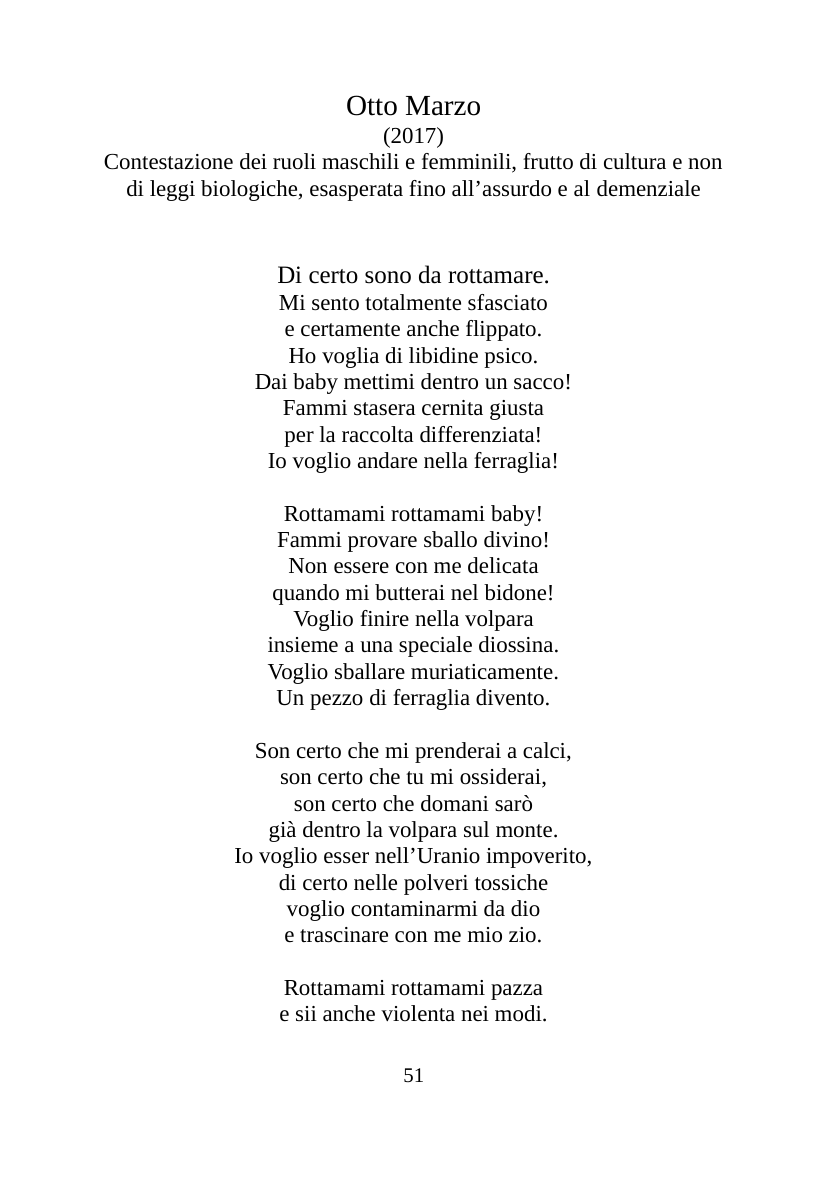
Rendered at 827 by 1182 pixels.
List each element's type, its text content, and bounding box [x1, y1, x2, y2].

text Di certo sono da rottamare. [88, 260, 738, 289]
text insieme a una speciale diossina. [88, 632, 738, 658]
text Voglio finire nella volpara [88, 605, 738, 632]
text per la raccolta differenziata! [88, 421, 738, 447]
text e certamente anche flippato. [88, 315, 738, 342]
text Otto Marzo (2017) Contestazione dei ruoli maschili e femminili, frutto di cultura e non di leggi biologiche, esasperata fino all’assurdo e al demenziale [88, 88, 738, 201]
text voglio contaminarmi da dio [88, 895, 738, 921]
text Rottamami rottamami pazza [88, 974, 738, 1001]
text di certo nelle polveri tossiche [88, 869, 738, 895]
text Dai baby mettimi dentro un sacco! [88, 368, 738, 394]
text e trascinare con me mio zio. [88, 921, 738, 948]
text Voglio sballare muriaticamente. [88, 658, 738, 684]
text son certo che domani sarò [88, 790, 738, 816]
text Io voglio andare nella ferraglia! [88, 447, 738, 473]
text son certo che tu mi ossiderai, [88, 763, 738, 790]
text Ho voglia di libidine psico. [88, 342, 738, 368]
text e sii anche violenta nei modi. [88, 1001, 738, 1027]
text Rottamami rottamami baby! [88, 500, 738, 526]
text Fammi provare sballo divino! [88, 526, 738, 552]
text già dentro la volpara sul monte. [88, 816, 738, 842]
text Son certo che mi prenderai a calci, [88, 737, 738, 763]
text Fammi stasera cernita giusta [88, 394, 738, 421]
text Mi sento totalmente sfasciato [88, 289, 738, 315]
text Io voglio esser nell’Uranio impoverito, [88, 842, 738, 869]
text quando mi butterai nel bidone! [88, 579, 738, 605]
text Un pezzo di ferraglia divento. [88, 684, 738, 711]
text Non essere con me delicata [88, 552, 738, 579]
